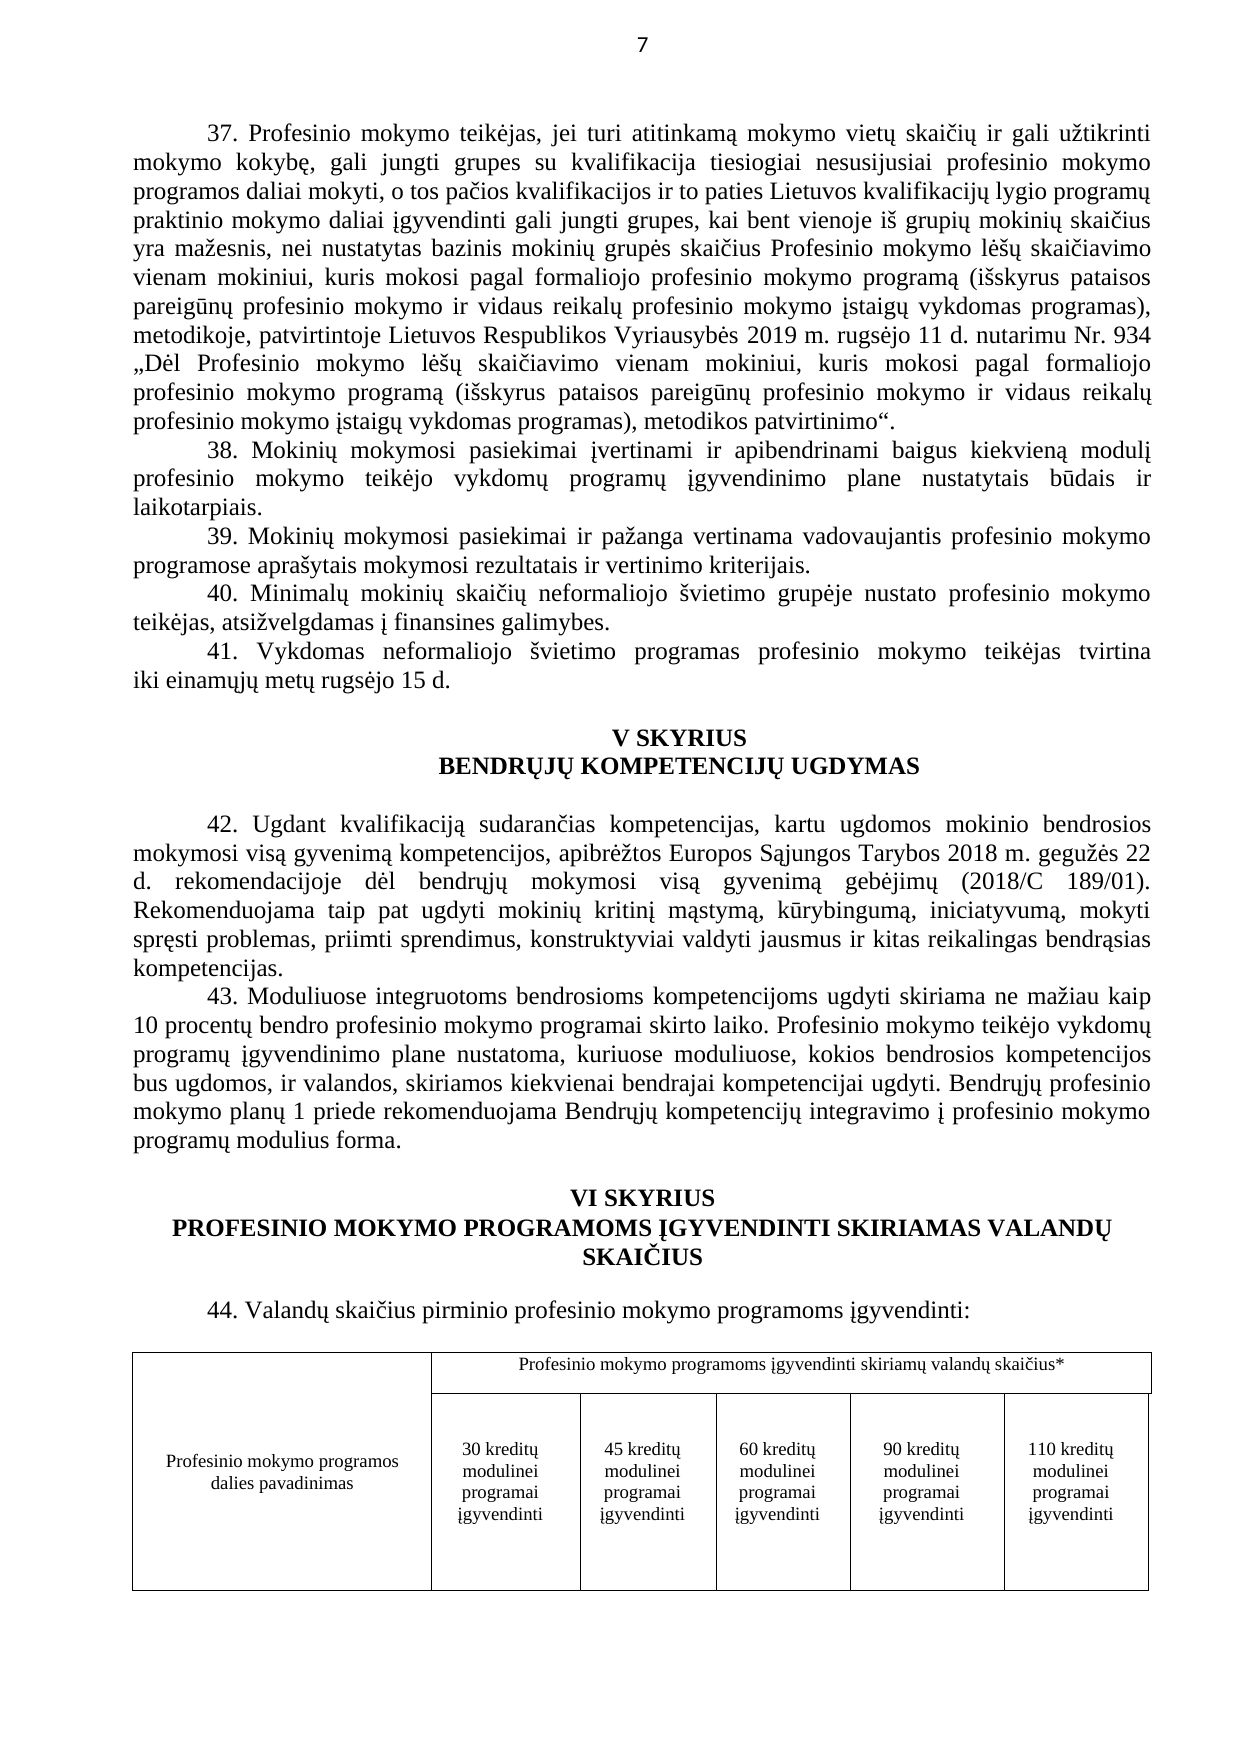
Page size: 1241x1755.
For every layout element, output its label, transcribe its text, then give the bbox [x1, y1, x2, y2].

text 39. Mokinių mokymosi pasiekimai ir pažanga vertinama vadovaujantis profesinio mokymo programose aprašytais mokymosi rezultatais ir vertinimo kriterijais. [133, 521, 1152, 578]
text 42. Ugdant kvalifikaciją sudarančias kompetencijas, kartu ugdomos mokinio bendrosios mokymosi visą gyvenimą kompetencijos, apibrėžtos Europos Sąjungos Tarybos 2018 m. gegužės 22 d. rekomendacijoje dėl bendrųjų mokymosi visą gyvenimą gebėjimų (2018/C 189/01). Rekomenduojama taip pat ugdyti mokinių kritinį mąstymą, kūrybingumą, iniciatyvumą, mokyti spręsti problemas, priimti sprendimus, konstruktyviai valdyti jausmus ir kitas reikalingas bendrąsias kompetencijas. [133, 809, 1152, 981]
table_cell 110 kreditų modulinei programai įgyvendinti [1005, 1394, 1148, 1590]
table_header Profesinio mokymo programos dalies pavadinimas [133, 1353, 431, 1590]
text 44. Valandų skaičius pirminio profesinio mokymo programoms įgyvendinti: [133, 1295, 1152, 1323]
text VI SKYRIUS [133, 1183, 1152, 1212]
table_cell 60 kreditų modulinei programai įgyvendinti [717, 1394, 850, 1590]
text V SKYRIUS [133, 722, 1152, 751]
table_cell 90 kreditų modulinei programai įgyvendinti [851, 1394, 1004, 1590]
text 41. Vykdomas neformaliojo švietimo programas profesinio mokymo teikėjas tvirtina iki einamųjų metų rugsėjo 15 d. [133, 636, 1152, 693]
text PROFESINIO MOKYMO PROGRAMOMS ĮGYVENDINTI SKIRIAMAS VALANDŲ SKAIČIUS [133, 1212, 1152, 1271]
table_cell 45 kreditų modulinei programai įgyvendinti [581, 1394, 716, 1590]
text 37. Profesinio mokymo teikėjas, jei turi atitinkamą mokymo vietų skaičių ir gali užtikrinti mokymo kokybę, gali jungti grupes su kvalifikacija tiesiogiai nesusijusiai profesinio mokymo programos daliai mokyti, o tos pačios kvalifikacijos ir to paties Lietuvos kvalifikacijų lygio programų praktinio mokymo daliai įgyvendinti gali jungti grupes, kai bent vienoje iš grupių mokinių skaičius yra mažesnis, nei nustatytas bazinis mokinių grupės skaičius Profesinio mokymo lėšų skaičiavimo vienam mokiniui, kuris mokosi pagal formaliojo profesinio mokymo programą (išskyrus pataisos pareigūnų profesinio mokymo ir vidaus reikalų profesinio mokymo įstaigų vykdomas programas), metodikoje, patvirtintoje Lietuvos Respublikos Vyriausybės 2019 m. rugsėjo 11 d. nutarimu Nr. 934 „Dėl Profesinio mokymo lėšų skaičiavimo vienam mokiniui, kuris mokosi pagal formaliojo profesinio mokymo programą (išskyrus pataisos pareigūnų profesinio mokymo ir vidaus reikalų profesinio mokymo įstaigų vykdomas programas), metodikos patvirtinimo“. [133, 118, 1152, 435]
table_cell 30 kreditų modulinei programai įgyvendinti [432, 1394, 580, 1590]
table_header Profesinio mokymo programoms įgyvendinti skiriamų valandų skaičius* [432, 1353, 1151, 1393]
text 40. Minimalų mokinių skaičių neformaliojo švietimo grupėje nustato profesinio mokymo teikėjas, atsižvelgdamas į finansines galimybes. [133, 578, 1152, 636]
text 43. Moduliuose integruotoms bendrosioms kompetencijoms ugdyti skiriama ne mažiau kaip 10 procentų bendro profesinio mokymo programai skirto laiko. Profesinio mokymo teikėjo vykdomų programų įgyvendinimo plane nustatoma, kuriuose moduliuose, kokios bendrosios kompetencijos bus ugdomos, ir valandos, skiriamos kiekvienai bendrajai kompetencijai ugdyti. Bendrųjų profesinio mokymo planų 1 priede rekomenduojama Bendrųjų kompetencijų integravimo į profesinio mokymo programų modulius forma. [133, 981, 1152, 1154]
text BENDRŲJŲ KOMPETENCIJŲ UGDYMAS [133, 751, 1152, 780]
text 38. Mokinių mokymosi pasiekimai įvertinami ir apibendrinami baigus kiekvieną modulį profesinio mokymo teikėjo vykdomų programų įgyvendinimo plane nustatytais būdais ir laikotarpiais. [133, 435, 1152, 521]
